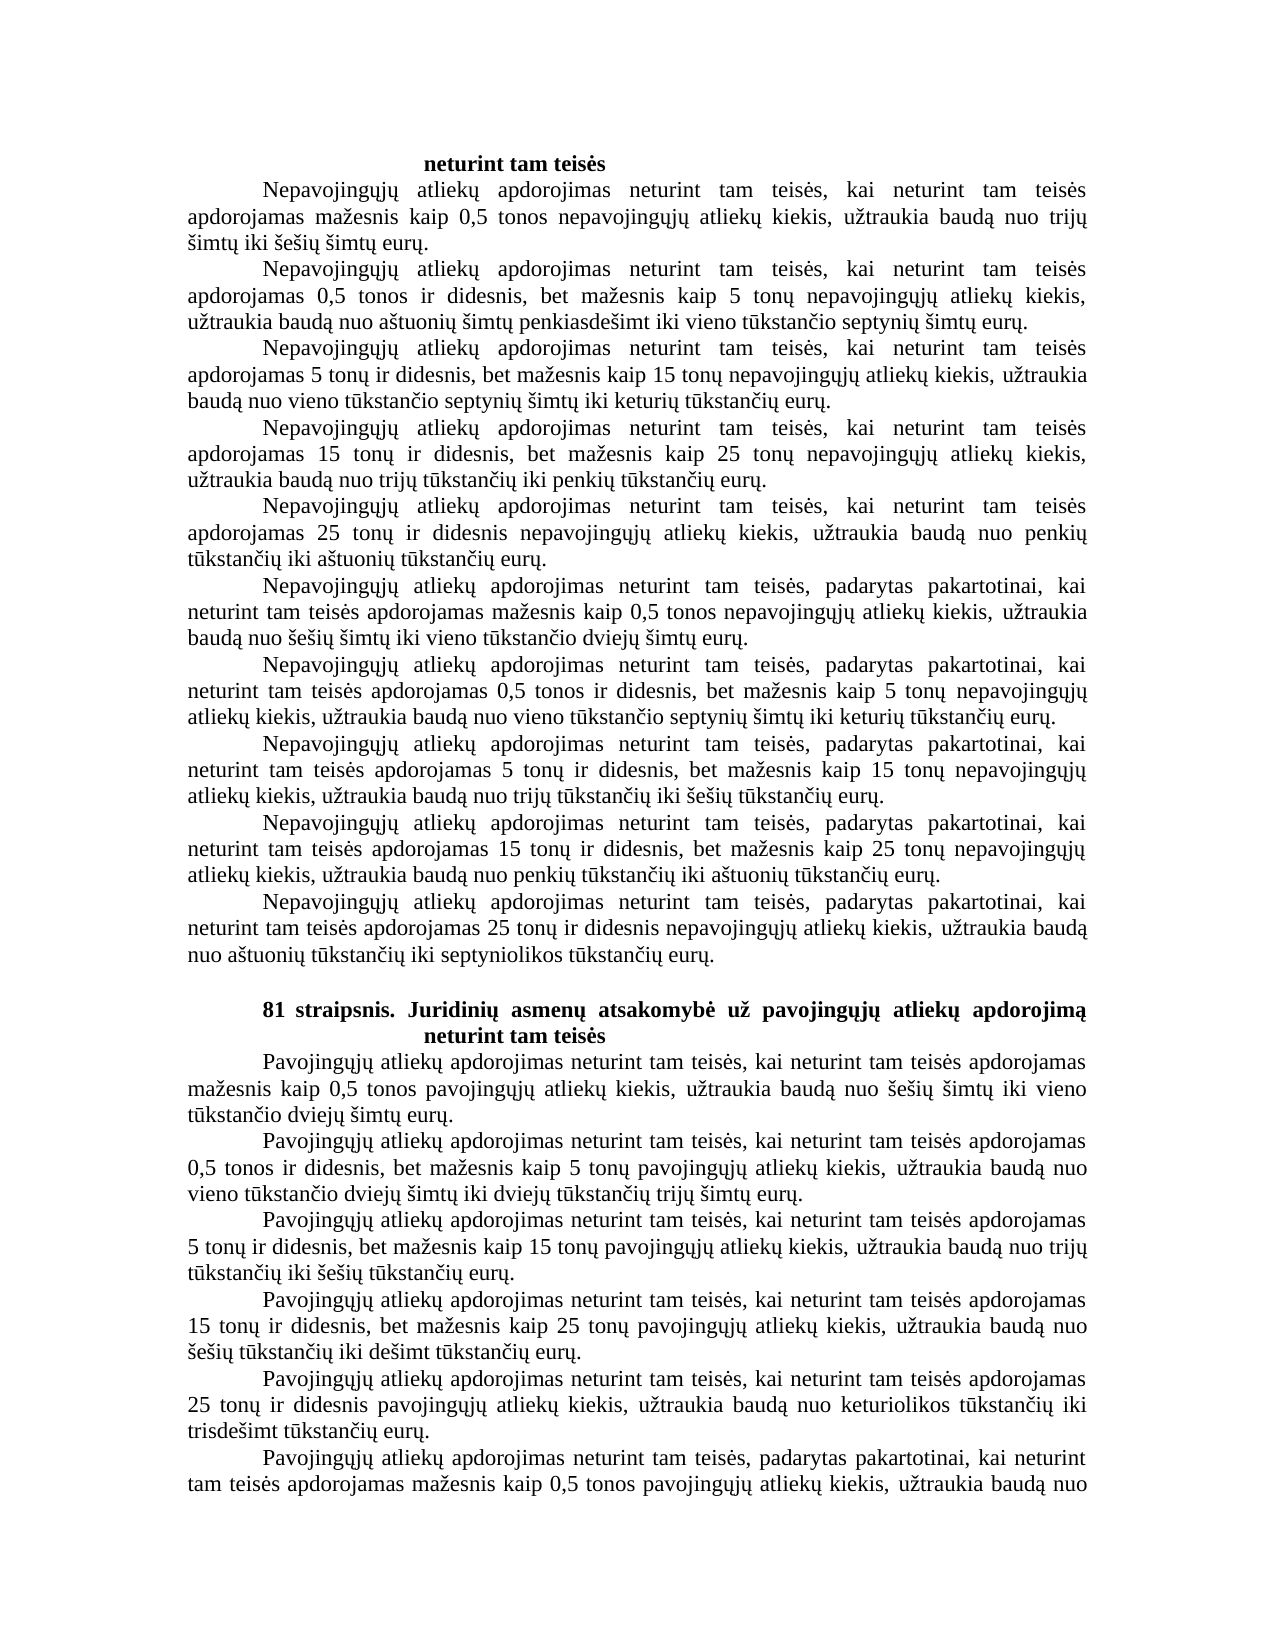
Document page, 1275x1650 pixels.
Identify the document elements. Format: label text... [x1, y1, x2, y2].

text Nepavojingųjų atliekų apdorojimas neturint tam teisės, kai neturint tam teisės apdorojamas 5 tonų ir didesnis, bet mažesnis kaip 15 tonų nepavojingųjų atliekų kiekis, užtraukia baudą nuo vieno tūkstančio septynių šimtų iki keturių tūkstančių eurų. [187, 334, 1087, 413]
text Pavojingųjų atliekų apdorojimas neturint tam teisės, kai neturint tam teisės apdorojamas 25 tonų ir didesnis pavojingųjų atliekų kiekis, užtraukia baudą nuo keturiolikos tūkstančių iki trisdešimt tūkstančių eurų. [187, 1365, 1087, 1444]
text Nepavojingųjų atliekų apdorojimas neturint tam teisės, kai neturint tam teisės apdorojamas 0,5 tonos ir didesnis, bet mažesnis kaip 5 tonų nepavojingųjų atliekų kiekis, užtraukia baudą nuo aštuonių šimtų penkiasdešimt iki vieno tūkstančio septynių šimtų eurų. [187, 255, 1087, 334]
text Nepavojingųjų atliekų apdorojimas neturint tam teisės, kai neturint tam teisės apdorojamas 15 tonų ir didesnis, bet mažesnis kaip 25 tonų nepavojingųjų atliekų kiekis, užtraukia baudą nuo trijų tūkstančių iki penkių tūkstančių eurų. [187, 413, 1087, 493]
text Pavojingųjų atliekų apdorojimas neturint tam teisės, padarytas pakartotinai, kai neturint tam teisės apdorojamas mažesnis kaip 0,5 tonos pavojingųjų atliekų kiekis, užtraukia baudą nuo [187, 1444, 1087, 1496]
text Nepavojingųjų atliekų apdorojimas neturint tam teisės, padarytas pakartotinai, kai neturint tam teisės apdorojamas mažesnis kaip 0,5 tonos nepavojingųjų atliekų kiekis, užtraukia baudą nuo šešių šimtų iki vieno tūkstančio dviejų šimtų eurų. [187, 572, 1087, 651]
text neturint tam teisės [262, 150, 1087, 176]
text Nepavojingųjų atliekų apdorojimas neturint tam teisės, kai neturint tam teisės apdorojamas mažesnis kaip 0,5 tonos nepavojingųjų atliekų kiekis, užtraukia baudą nuo trijų šimtų iki šešių šimtų eurų. [187, 176, 1087, 255]
text Nepavojingųjų atliekų apdorojimas neturint tam teisės, padarytas pakartotinai, kai neturint tam teisės apdorojamas 15 tonų ir didesnis, bet mažesnis kaip 25 tonų nepavojingųjų atliekų kiekis, užtraukia baudą nuo penkių tūkstančių iki aštuonių tūkstančių eurų. [187, 809, 1087, 888]
text Nepavojingųjų atliekų apdorojimas neturint tam teisės, padarytas pakartotinai, kai neturint tam teisės apdorojamas 0,5 tonos ir didesnis, bet mažesnis kaip 5 tonų nepavojingųjų atliekų kiekis, užtraukia baudą nuo vieno tūkstančio septynių šimtų iki keturių tūkstančių eurų. [187, 651, 1087, 730]
text Pavojingųjų atliekų apdorojimas neturint tam teisės, kai neturint tam teisės apdorojamas 15 tonų ir didesnis, bet mažesnis kaip 25 tonų pavojingųjų atliekų kiekis, užtraukia baudą nuo šešių tūkstančių iki dešimt tūkstančių eurų. [187, 1286, 1087, 1365]
text 81 straipsnis. Juridinių asmenų atsakomybė už pavojingųjų atliekų apdorojimą neturint tam teisės [262, 996, 1087, 1048]
text Pavojingųjų atliekų apdorojimas neturint tam teisės, kai neturint tam teisės apdorojamas 5 tonų ir didesnis, bet mažesnis kaip 15 tonų pavojingųjų atliekų kiekis, užtraukia baudą nuo trijų tūkstančių iki šešių tūkstančių eurų. [187, 1207, 1087, 1286]
text Pavojingųjų atliekų apdorojimas neturint tam teisės, kai neturint tam teisės apdorojamas 0,5 tonos ir didesnis, bet mažesnis kaip 5 tonų pavojingųjų atliekų kiekis, užtraukia baudą nuo vieno tūkstančio dviejų šimtų iki dviejų tūkstančių trijų šimtų eurų. [187, 1127, 1087, 1207]
text Nepavojingųjų atliekų apdorojimas neturint tam teisės, padarytas pakartotinai, kai neturint tam teisės apdorojamas 5 tonų ir didesnis, bet mažesnis kaip 15 tonų nepavojingųjų atliekų kiekis, užtraukia baudą nuo trijų tūkstančių iki šešių tūkstančių eurų. [187, 730, 1087, 809]
text Nepavojingųjų atliekų apdorojimas neturint tam teisės, padarytas pakartotinai, kai neturint tam teisės apdorojamas 25 tonų ir didesnis nepavojingųjų atliekų kiekis, užtraukia baudą nuo aštuonių tūkstančių iki septyniolikos tūkstančių eurų. [187, 888, 1087, 967]
text Nepavojingųjų atliekų apdorojimas neturint tam teisės, kai neturint tam teisės apdorojamas 25 tonų ir didesnis nepavojingųjų atliekų kiekis, užtraukia baudą nuo penkių tūkstančių iki aštuonių tūkstančių eurų. [187, 493, 1087, 572]
text Pavojingųjų atliekų apdorojimas neturint tam teisės, kai neturint tam teisės apdorojamas mažesnis kaip 0,5 tonos pavojingųjų atliekų kiekis, užtraukia baudą nuo šešių šimtų iki vieno tūkstančio dviejų šimtų eurų. [187, 1048, 1087, 1127]
